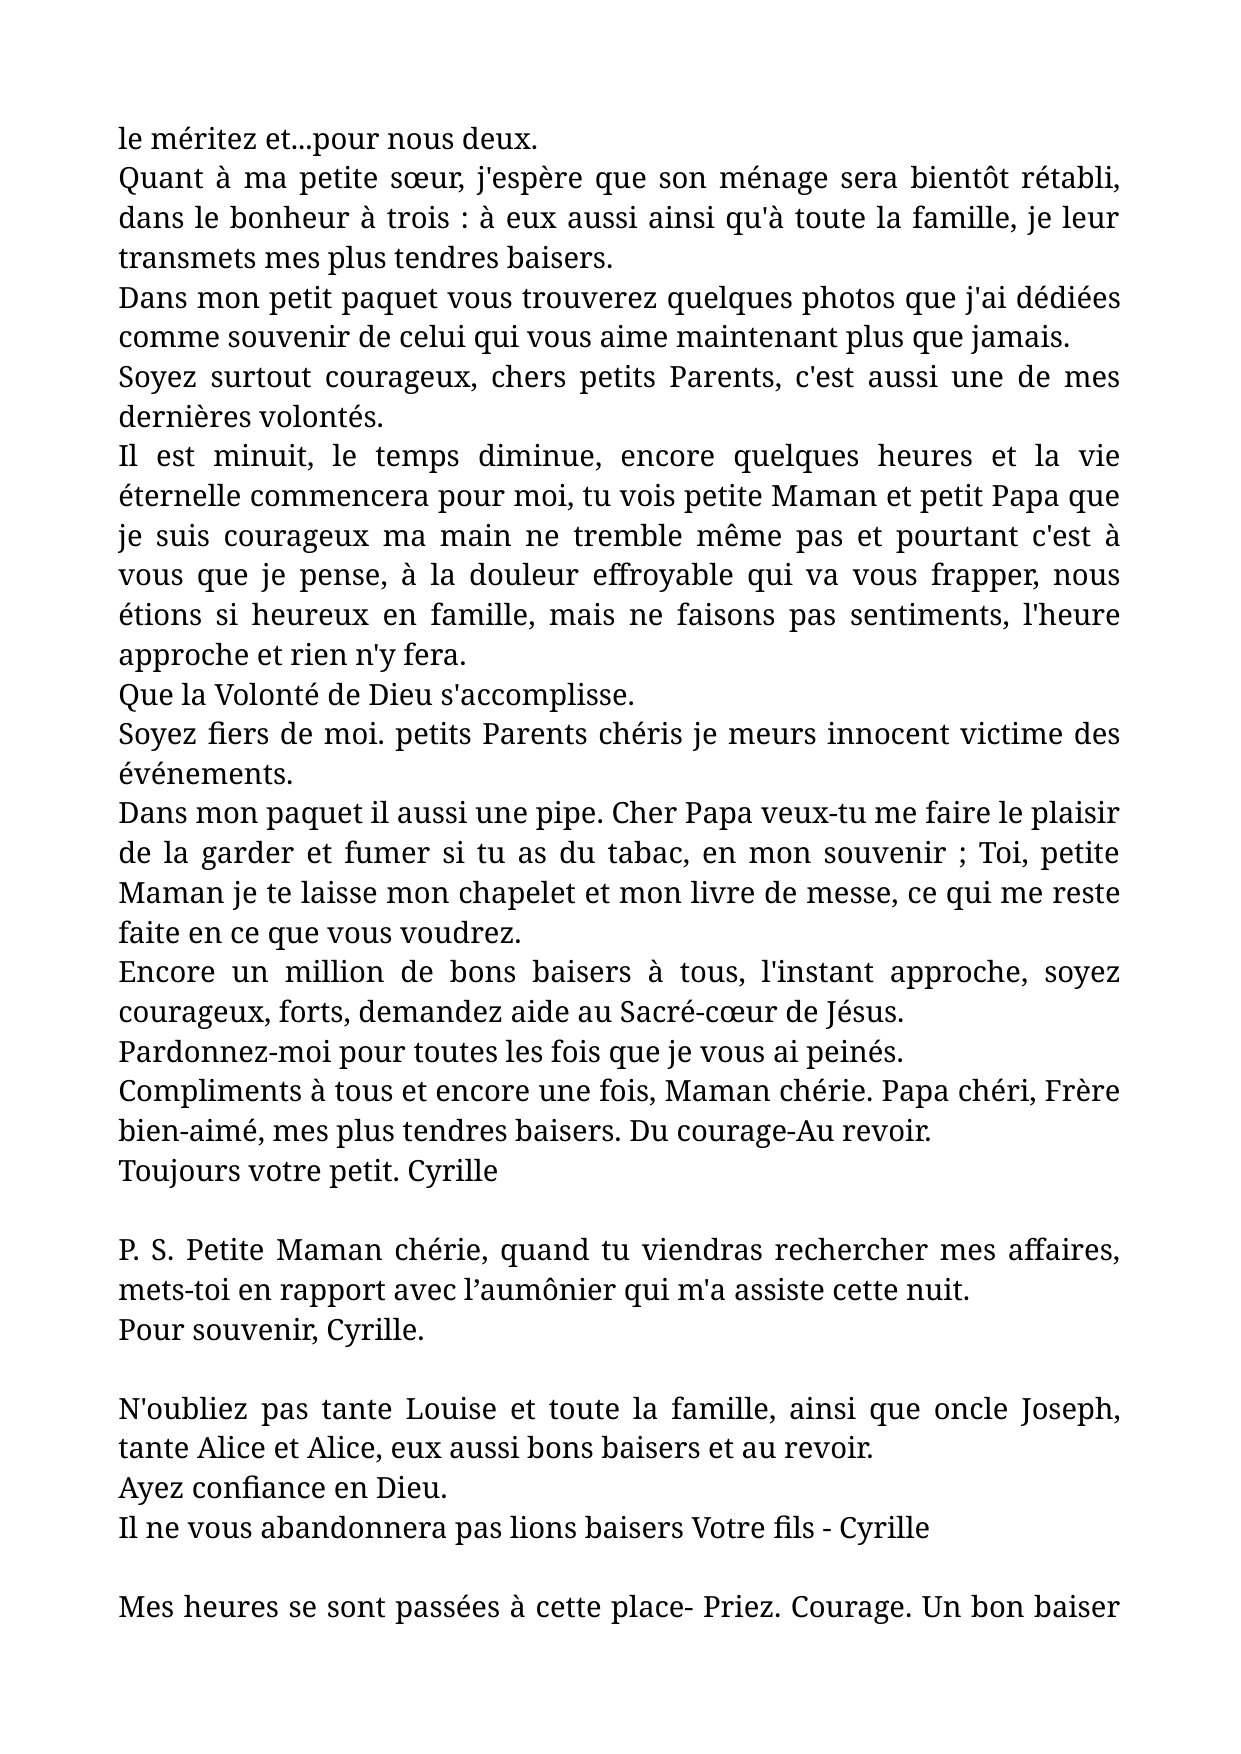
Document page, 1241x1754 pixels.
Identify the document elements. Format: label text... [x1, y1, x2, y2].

text P. S. Petite Maman chérie, quand tu viendras rechercher mes affaires, mets-toi en rapport avec l’aumônier qui m'a assiste cette nuit. [118, 1229, 1122, 1309]
text Dans mon petit paquet vous trouverez quelques photos que j'ai dédiées comme souvenir de celui qui vous aime maintenant plus que jamais. [118, 277, 1122, 356]
text Pour souvenir, Cyrille. [118, 1309, 1122, 1348]
text Ayez confiance en Dieu. [118, 1467, 1122, 1507]
text Encore un million de bons baisers à tous, l'instant approche, soyez courageux, forts, demandez aide au Sacré-cœur de Jésus. [118, 952, 1122, 1031]
text Soyez fiers de moi. petits Parents chéris je meurs innocent victime des événements. [118, 713, 1122, 793]
text Il est minuit, le temps diminue, encore quelques heures et la vie éternelle commencera pour moi, tu vois petite Maman et petit Papa que je suis courageux ma main ne tremble même pas et pourtant c'est à vous que je pense, à la douleur effroyable qui va vous frapper, nous étions si heureux en famille, mais ne faisons pas sentiments, l'heure approche et rien n'y fera. [118, 436, 1122, 674]
text Pardonnez-moi pour toutes les fois que je vous ai peinés. [118, 1031, 1122, 1071]
text Que la Volonté de Dieu s'accomplisse. [118, 674, 1122, 713]
text Compliments à tous et encore une fois, Maman chérie. Papa chéri, Frère bien-aimé, mes plus tendres baisers. Du courage-Au revoir. [118, 1071, 1122, 1150]
text Dans mon paquet il aussi une pipe. Cher Papa veux-tu me faire le plaisir de la garder et fumer si tu as du tabac, en mon souvenir ; Toi, petite Maman je te laisse mon chapelet et mon livre de messe, ce qui me reste faite en ce que vous voudrez. [118, 793, 1122, 952]
text N'oubliez pas tante Louise et toute la famille, ainsi que oncle Joseph, tante Alice et Alice, eux aussi bons baisers et au revoir. [118, 1388, 1122, 1467]
text Il ne vous abandonnera pas lions baisers Votre fils - Cyrille [118, 1507, 1122, 1547]
text Mes heures se sont passées à cette place- Priez. Courage. Un bon baiser [118, 1587, 1122, 1626]
text Soyez surtout courageux, chers petits Parents, c'est aussi une de mes dernières volontés. [118, 356, 1122, 436]
text Quant à ma petite sœur, j'espère que son ménage sera bientôt rétabli, dans le bonheur à trois : à eux aussi ainsi qu'à toute la famille, je leur transmets mes plus tendres baisers. [118, 158, 1122, 277]
text Toujours votre petit. Cyrille [118, 1150, 1122, 1190]
text le méritez et...pour nous deux. [118, 118, 1122, 158]
